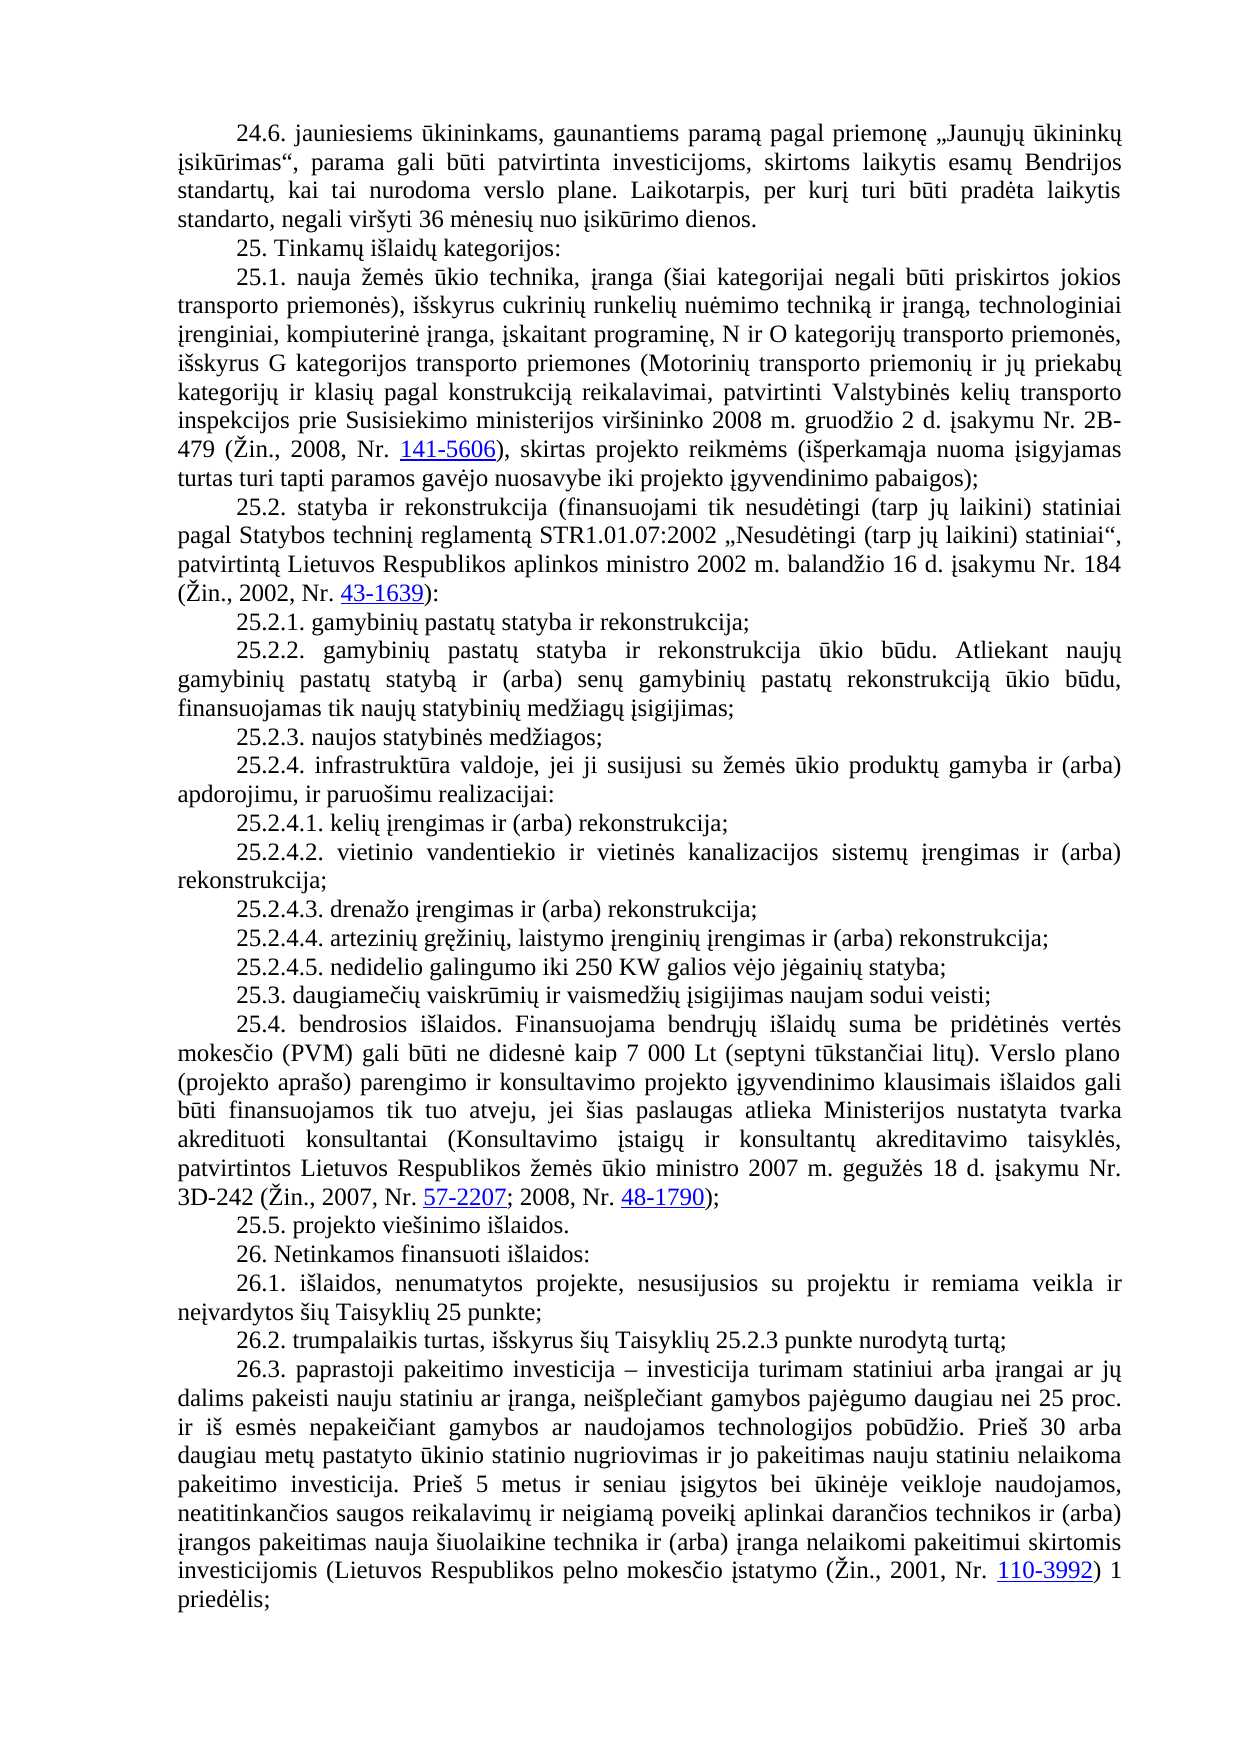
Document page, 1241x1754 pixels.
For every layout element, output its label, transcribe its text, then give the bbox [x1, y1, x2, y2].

text 25.2.4.2. vietinio vandentiekio ir vietinės kanalizacijos sistemų įrengimas ir (arba) rekonstrukcija; [177, 837, 1122, 894]
text 26.3. paprastoji pakeitimo investicija – investicija turimam statiniui arba įrangai ar jų dalims pakeisti nauju statiniu ar įranga, neišplečiant gamybos pajėgumo daugiau nei 25 proc. ir iš esmės nepakeičiant gamybos ar naudojamos technologijos pobūdžio. Prieš 30 arba daugiau metų pastatyto ūkinio statinio nugriovimas ir jo pakeitimas nauju statiniu nelaikoma pakeitimo investicija. Prieš 5 metus ir seniau įsigytos bei ūkinėje veikloje naudojamos, neatitinkančios saugos reikalavimų ir neigiamą poveikį aplinkai darančios technikos ir (arba) įrangos pakeitimas nauja šiuolaikine technika ir (arba) įranga nelaikomi pakeitimui skirtomis investicijomis (Lietuvos Respublikos pelno mokesčio įstatymo (Žin., 2001, Nr. 110-3992) 1 priedėlis; [177, 1354, 1122, 1613]
text 25.4. bendrosios išlaidos. Finansuojama bendrųjų išlaidų suma be pridėtinės vertės mokesčio (PVM) gali būti ne didesnė kaip 7 000 Lt (septyni tūkstančiai litų). Verslo plano (projekto aprašo) parengimo ir konsultavimo projekto įgyvendinimo klausimais išlaidos gali būti finansuojamos tik tuo atveju, jei šias paslaugas atlieka Ministerijos nustatyta tvarka akredituoti konsultantai (Konsultavimo įstaigų ir konsultantų akreditavimo taisyklės, patvirtintos Lietuvos Respublikos žemės ūkio ministro 2007 m. gegužės 18 d. įsakymu Nr. 3D-242 (Žin., 2007, Nr. 57-2207; 2008, Nr. 48-1790); [177, 1009, 1122, 1211]
text 26.1. išlaidos, nenumatytos projekte, nesusijusios su projektu ir remiama veikla ir neįvardytos šių Taisyklių 25 punkte; [177, 1268, 1122, 1326]
text 26. Netinkamos finansuoti išlaidos: [177, 1239, 1122, 1268]
text 25.2.1. gamybinių pastatų statyba ir rekonstrukcija; [177, 607, 1122, 636]
text 25.1. nauja žemės ūkio technika, įranga (šiai kategorijai negali būti priskirtos jokios transporto priemonės), išskyrus cukrinių runkelių nuėmimo techniką ir įrangą, technologiniai įrenginiai, kompiuterinė įranga, įskaitant programinę, N ir O kategorijų transporto priemonės, išskyrus G kategorijos transporto priemones (Motorinių transporto priemonių ir jų priekabų kategorijų ir klasių pagal konstrukciją reikalavimai, patvirtinti Valstybinės kelių transporto inspekcijos prie Susisiekimo ministerijos viršininko 2008 m. gruodžio 2 d. įsakymu Nr. 2B-479 (Žin., 2008, Nr. 141-5606), skirtas projekto reikmėms (išperkamąja nuoma įsigyjamas turtas turi tapti paramos gavėjo nuosavybe iki projekto įgyvendinimo pabaigos); [177, 262, 1122, 492]
text 25.2.2. gamybinių pastatų statyba ir rekonstrukcija ūkio būdu. Atliekant naujų gamybinių pastatų statybą ir (arba) senų gamybinių pastatų rekonstrukciją ūkio būdu, finansuojamas tik naujų statybinių medžiagų įsigijimas; [177, 636, 1122, 722]
text 24.6. jauniesiems ūkininkams, gaunantiems paramą pagal priemonę „Jaunųjų ūkininkų įsikūrimas“, parama gali būti patvirtinta investicijoms, skirtoms laikytis esamų Bendrijos standartų, kai tai nurodoma verslo plane. Laikotarpis, per kurį turi būti pradėta laikytis standarto, negali viršyti 36 mėnesių nuo įsikūrimo dienos. [177, 118, 1122, 233]
text 25.2.4. infrastruktūra valdoje, jei ji susijusi su žemės ūkio produktų gamyba ir (arba) apdorojimu, ir paruošimu realizacijai: [177, 751, 1122, 808]
text 25.3. daugiamečių vaiskrūmių ir vaismedžių įsigijimas naujam sodui veisti; [177, 981, 1122, 1009]
text 25.2.4.3. drenažo įrengimas ir (arba) rekonstrukcija; [177, 894, 1122, 923]
text 25.2.3. naujos statybinės medžiagos; [177, 722, 1122, 751]
text 25.5. projekto viešinimo išlaidos. [177, 1211, 1122, 1239]
text 25.2.4.4. artezinių gręžinių, laistymo įrenginių įrengimas ir (arba) rekonstrukcija; [177, 923, 1122, 952]
text 25.2.4.5. nedidelio galingumo iki 250 KW galios vėjo jėgainių statyba; [177, 952, 1122, 981]
text 25. Tinkamų išlaidų kategorijos: [177, 233, 1122, 262]
text 25.2. statyba ir rekonstrukcija (finansuojami tik nesudėtingi (tarp jų laikini) statiniai pagal Statybos techninį reglamentą STR1.01.07:2002 „Nesudėtingi (tarp jų laikini) statiniai“, patvirtintą Lietuvos Respublikos aplinkos ministro 2002 m. balandžio 16 d. įsakymu Nr. 184 (Žin., 2002, Nr. 43-1639): [177, 492, 1122, 607]
text 25.2.4.1. kelių įrengimas ir (arba) rekonstrukcija; [177, 808, 1122, 837]
text 26.2. trumpalaikis turtas, išskyrus šių Taisyklių 25.2.3 punkte nurodytą turtą; [177, 1326, 1122, 1354]
